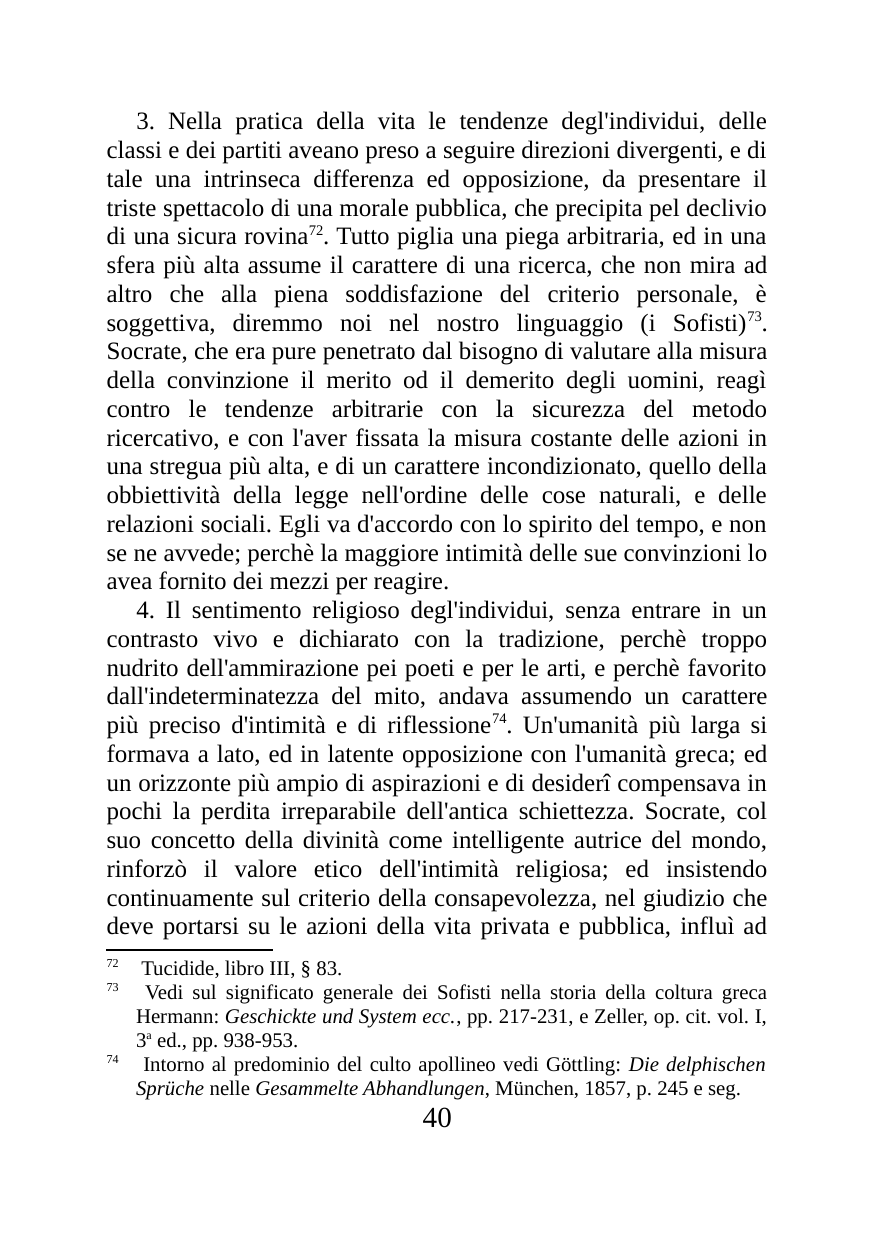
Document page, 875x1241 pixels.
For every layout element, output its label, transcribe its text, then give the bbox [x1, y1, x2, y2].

text 3. Nella pratica della vita le tendenze degl'individui, delle classi e dei partiti aveano preso a seguire direzioni divergenti, e di tale una intrinseca differenza ed opposizione, da presentare il triste spettacolo di una morale pubblica, che precipita pel declivio di una sicura rovina. Tutto piglia una piega arbitraria, ed in una sfera più alta assume il carattere di una ricerca, che non mira ad altro che alla piena soddisfazione del criterio personale, è soggettiva, diremmo noi nel nostro linguaggio (i Sofisti). Socrate, che era pure penetrato dal bisogno di valutare alla misura della convinzione il merito od il demerito degli uomini, reagì contro le tendenze arbitrarie con la sicurezza del metodo ricercativo, e con l'aver fissata la misura costante delle azioni in una stregua più alta, e di un carattere incondizionato, quello della obbiettività della legge nell'ordine delle cose naturali, e delle relazioni sociali. Egli va d'accordo con lo spirito del tempo, e non se ne avvede; perchè la maggiore intimità delle sue convinzioni lo avea fornito dei mezzi per reagire. [106, 106, 768, 595]
text Tucidide, libro III, § 83. [106, 956, 768, 980]
text Intorno al predominio del culto apollineo vedi Göttling: Die delphischen Sprüche nelle Gesammelte Abhandlungen, München, 1857, p. 245 e seg. [106, 1052, 768, 1100]
text 4. Il sentimento religioso degl'individui, senza entrare in un contrasto vivo e dichiarato con la tradizione, perchè troppo nudrito dell'ammirazione pei poeti e per le arti, e perchè favorito dall'indeterminatezza del mito, andava assumendo un carattere più preciso d'intimità e di riflessione. Un'umanità più larga si formava a lato, ed in latente opposizione con l'umanità greca; ed un orizzonte più ampio di aspirazioni e di desiderî compensava in pochi la perdita irreparabile dell'antica schiettezza. Socrate, col suo concetto della divinità come intelligente autrice del mondo, rinforzò il valore etico dell'intimità religiosa; ed insistendo continuamente sul criterio della consapevolezza, nel giudizio che deve portarsi su le azioni della vita privata e pubblica, influì ad [106, 595, 768, 940]
text Vedi sul significato generale dei Sofisti nella storia della coltura greca Hermann: Geschickte und System ecc., pp. 217-231, e Zeller, op. cit. vol. I, 3a ed., pp. 938-953. [106, 980, 768, 1052]
